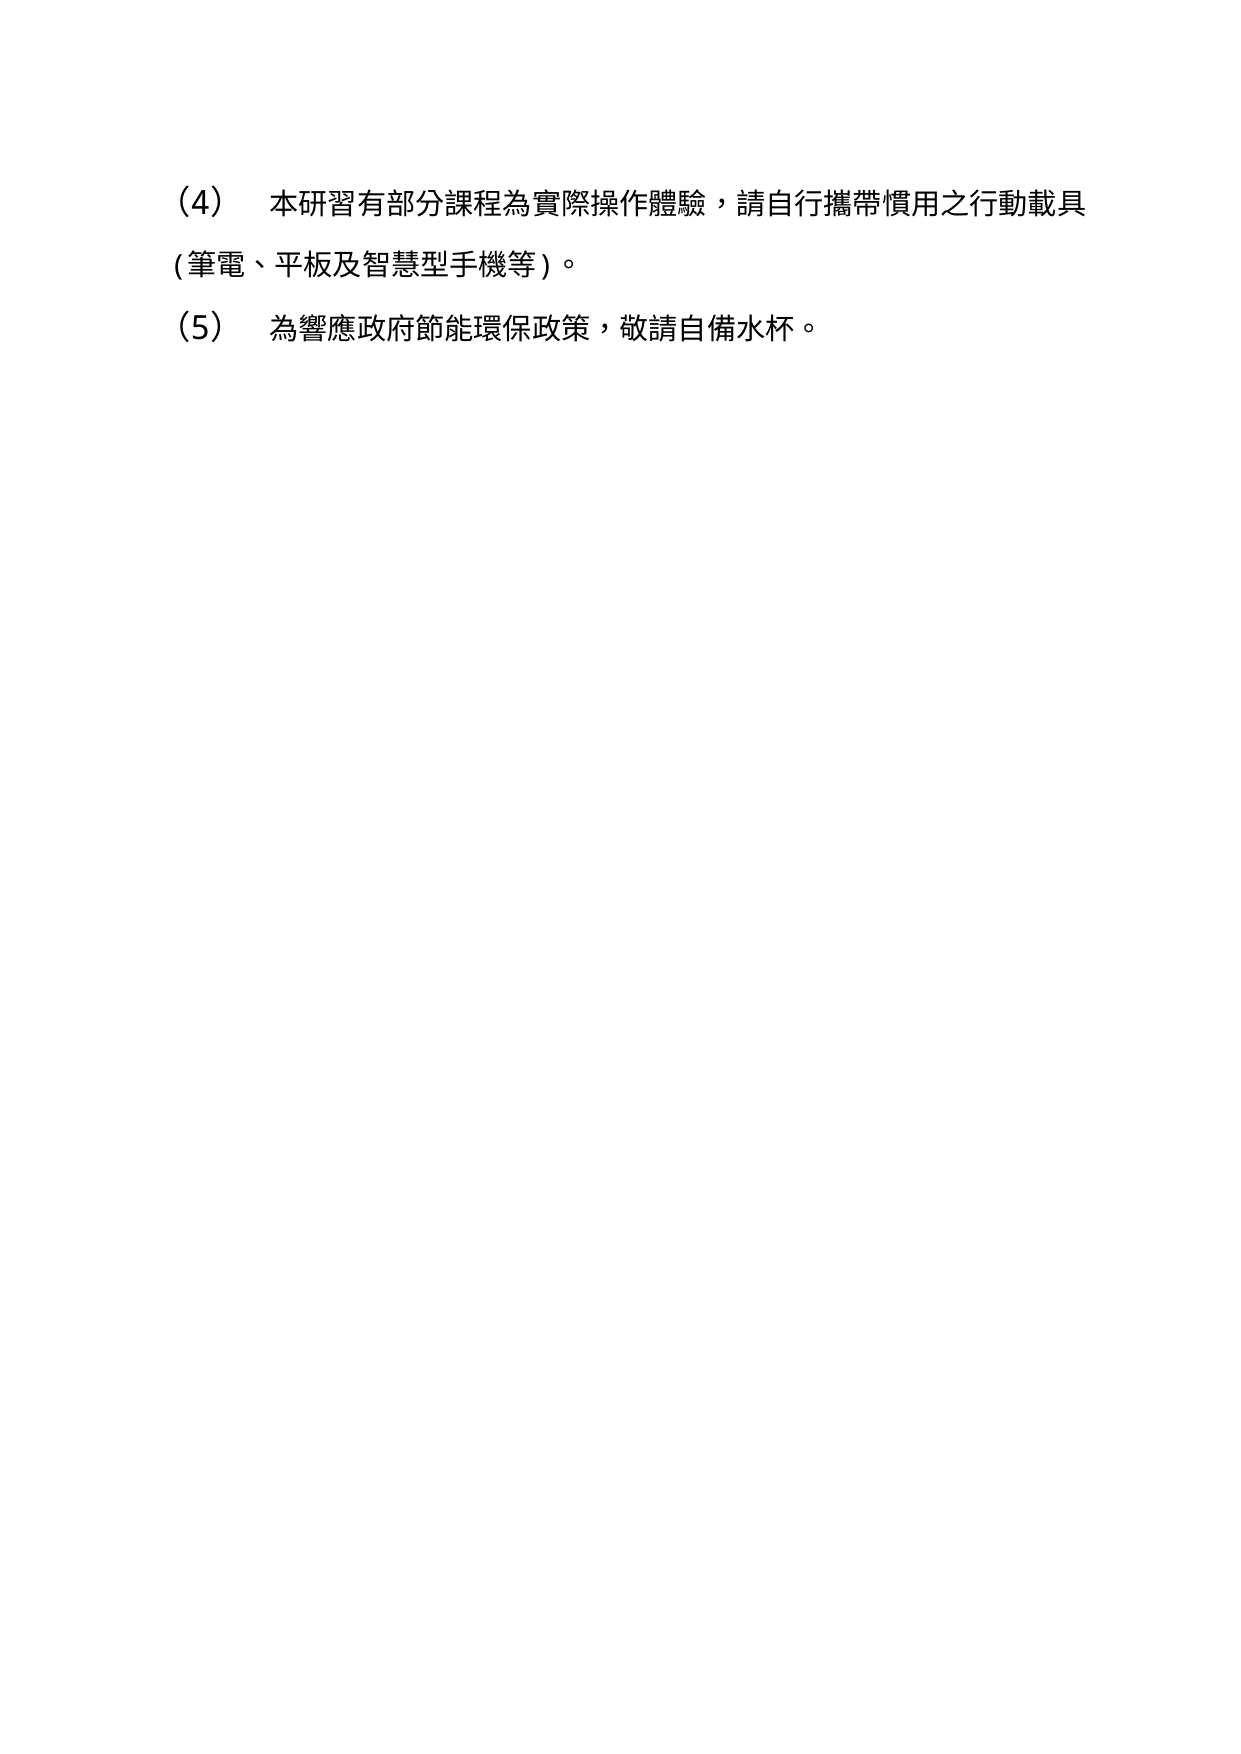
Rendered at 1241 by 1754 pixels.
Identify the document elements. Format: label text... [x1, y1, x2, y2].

list 本研習有部分課程為實際操作體驗，請自行攜帶慣用之行動載具 (筆電、平板及智慧型手機等)。 [157, 158, 1128, 283]
list 為響應政府節能環保政策，敬請自備水杯。 [157, 283, 1128, 346]
